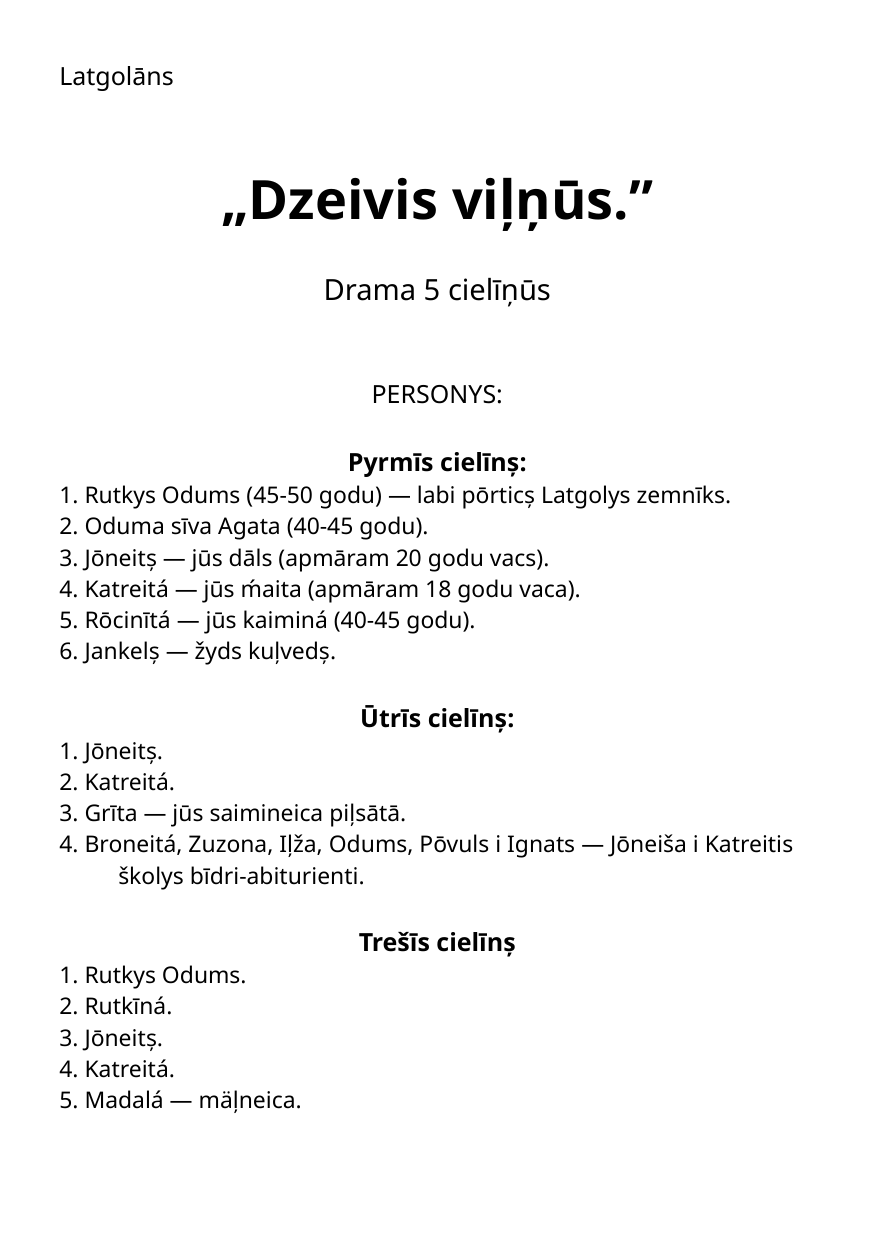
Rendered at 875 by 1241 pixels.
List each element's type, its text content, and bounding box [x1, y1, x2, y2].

text Trešīs cielīnș [59, 925, 815, 959]
text „Dzeivis viļņūs.” [59, 161, 815, 235]
text Pyrmīs cielīnș: [59, 445, 815, 479]
text 5. Madalá — mäļneica. [59, 1084, 815, 1115]
text Latgolāns [59, 59, 815, 93]
text Ūtrīs cielīnș: [59, 701, 815, 735]
text Drama 5 cielīņūs [59, 269, 815, 309]
text 6. Jankelș — žyds kuļvedș. [59, 635, 815, 667]
text 4. Broneitá, Zuzona, Iļža, Odums, Pōvuls i Ignats — Jōneiša i Katreitis školys bīdri-abiturienti. [59, 828, 815, 891]
text PERSONYS: [59, 377, 815, 411]
text 4. Katreitá — jūs ḿaita (apmāram 18 godu vaca). [59, 573, 815, 604]
text 3. Jōneitș — jūs dāls (apmāram 20 godu vacs). [59, 542, 815, 573]
text 1. Rutkys Odums. [59, 959, 815, 990]
text 2. Oduma sīva Agata (40-45 godu). [59, 510, 815, 542]
text 4. Katreitá. [59, 1053, 815, 1084]
text 3. Grīta — jūs saimineica piļsātā. [59, 797, 815, 828]
text 1. Rutkys Odums (45-50 godu) — labi pōrticș Latgolys zemnīks. [59, 479, 815, 510]
text 2. Rutkīná. [59, 990, 815, 1022]
text 1. Jōneitș. [59, 735, 815, 766]
text 3. Jōneitș. [59, 1022, 815, 1053]
text 5. Rōcinītá — jūs kaiminá (40-45 godu). [59, 604, 815, 635]
text 2. Katreitá. [59, 766, 815, 797]
